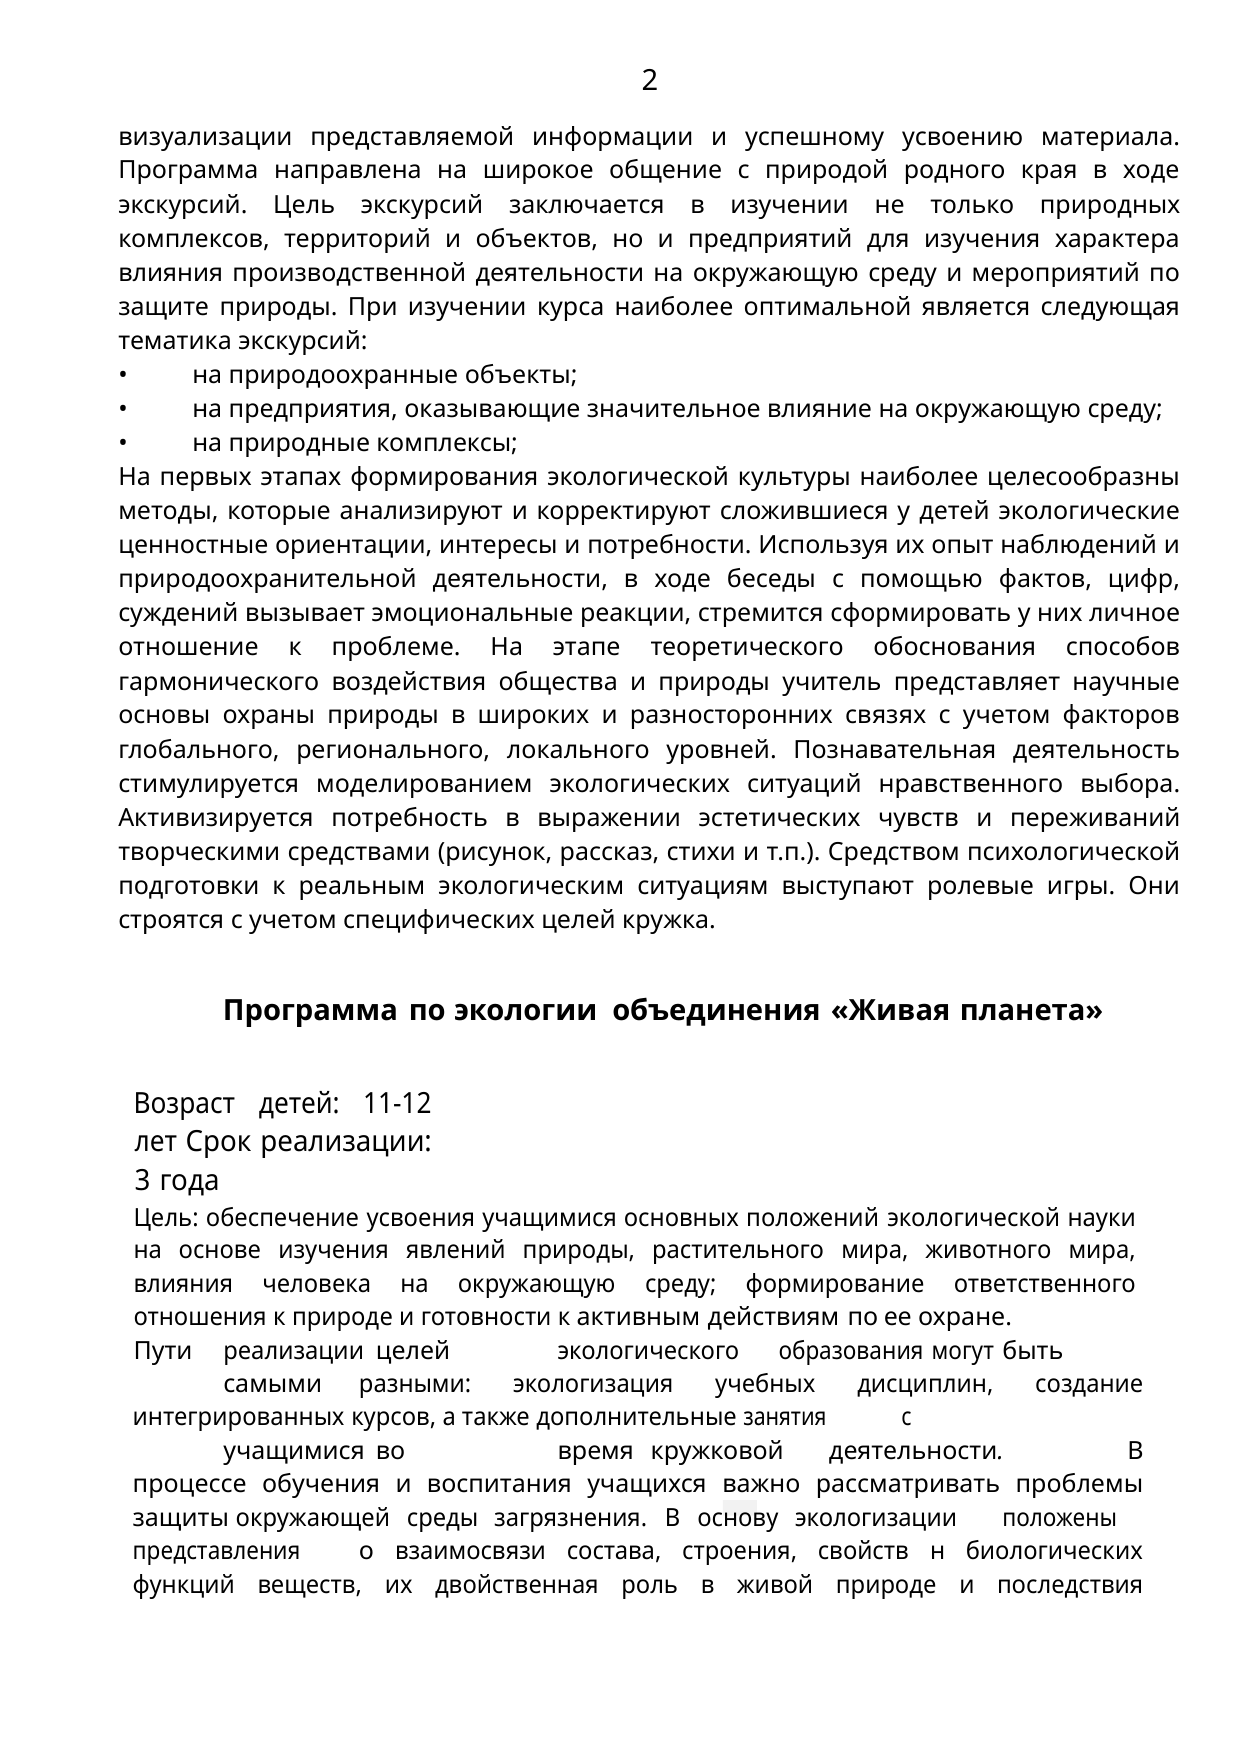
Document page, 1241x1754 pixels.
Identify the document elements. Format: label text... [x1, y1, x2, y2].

text На первых этапах формирования экологической культуры наиболее целесообразны методы, которые анализируют и корректируют сложившиеся у детей экологические ценностные ориентации, интересы и потребности. Используя их опыт наблюдений и природоохранительной деятельности, в ходе беседы с помощью фактов, цифр, суждений вызывает эмоциональные реакции, стремится сформировать у них личное отношение к проблеме. На этапе теоретического обоснования способов гармонического воздействия общества и природы учитель представляет научные основы охраны природы в широких и разносторонних связях с учетом факторов глобального, регионального, локального уровней. Познавательная деятельность стимулируется моделированием экологических ситуаций нравственного выбора. Активизируется потребность в выражении эстетических чувств и переживаний творческими средствами (рисунок, рассказ, стихи и т.п.). Средством психологической подготовки к реальным экологическим ситуациям выступают ролевые игры. Они строятся с учетом специфических целей кружка. [118, 459, 1181, 936]
subtitle Программа по экологии объединения «Живая планета» [150, 989, 1176, 1029]
text визуализации представляемой информации и успешному усвоению материала. Программа направлена на широкое общение с природой родного края в ходе экскурсий. Цель экскурсий заключается в изучении не только природных комплексов, территорий и объектов, но и предприятий для изучения характера влияния производственной деятельности на окружающую среду и мероприятий по защите природы. При изучении курса наиболее оптимальной является следующая тематика экскурсий: [118, 118, 1181, 357]
text • на природные комплексы; [118, 425, 1181, 459]
text • на предприятия, оказывающие значительное влияние на окружающую среду; [118, 391, 1181, 425]
text Цель: обеспечение усвоения учащимися основных положений экологической науки на основе изучения явлений природы, растительного мира, животного мира, влияния человека на окружающую среду; формирование ответственного отношения к природе и готовности к активным действиям по ее охране. [133, 1199, 1136, 1333]
text Возраст детей: 11-12 лет Срок реализации: 3 года [133, 1082, 432, 1199]
text • на природоохранные объекты; [118, 357, 1181, 391]
text Пути реализации целей экологического образования могут быть самыми разными: экологизация учебных дисциплин, создание интегрированных курсов, а также дополнительные занятия с учащимися во время кружковой деятельности. В процессе обучения и воспитания учащихся важно рассматривать проблемы защиты окружающей среды загрязнения. В основу экологизации положены представления о взаимосвязи состава, строения, свойств н биологических функций веществ, их двойственная роль в живой природе и последствия [132, 1333, 1143, 1600]
